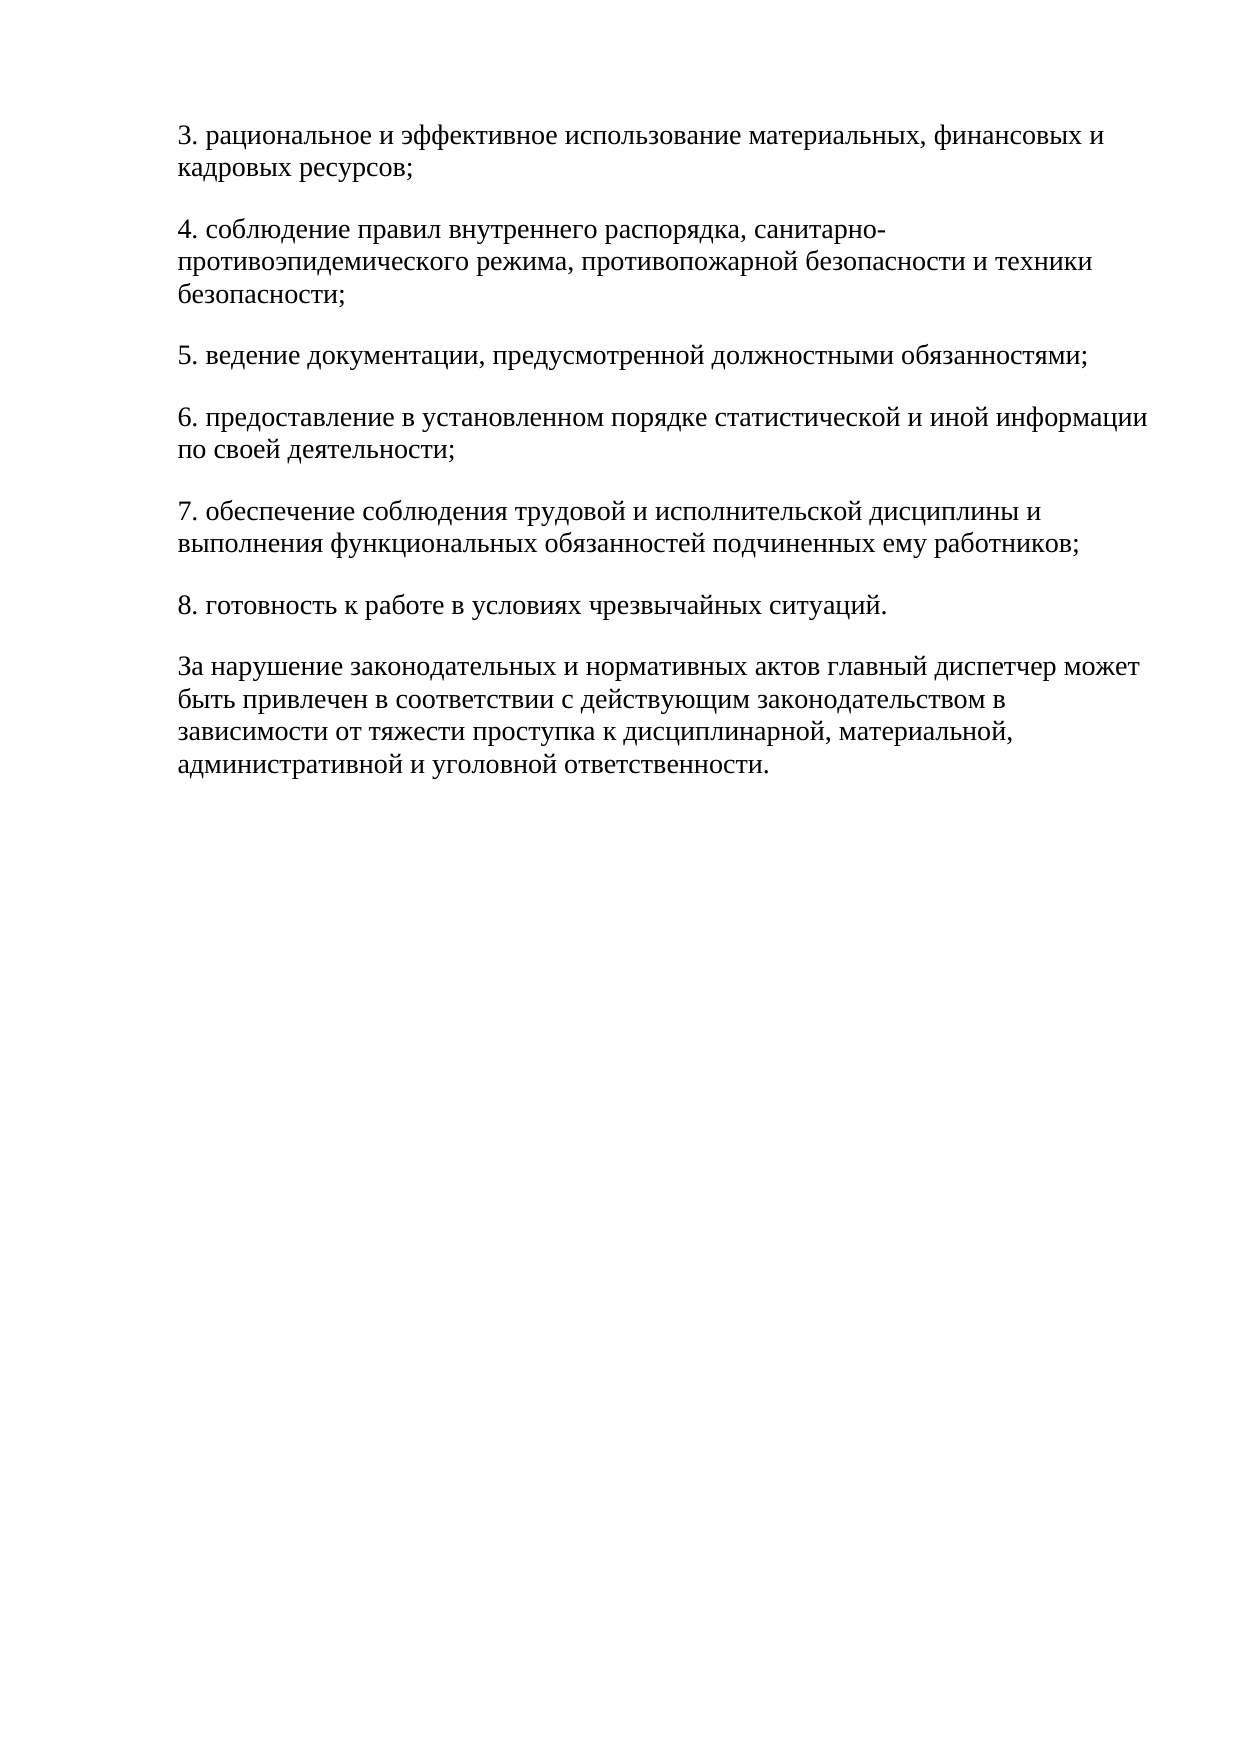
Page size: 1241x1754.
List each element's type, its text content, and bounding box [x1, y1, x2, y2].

text За нарушение законодательных и нормативных актов главный диспетчер может быть привлечен в соответствии с действующим законодательством в зависимости от тяжести проступка к дисциплинарной, материальной, административной и уголовной ответственности. [177, 649, 1152, 779]
text 6. предоставление в установленном порядке статистической и иной информации по своей деятельности; [177, 400, 1152, 465]
text 4. соблюдение правил внутреннего распорядка, санитарно-противоэпидемического режима, противопожарной безопасности и техники безопасности; [177, 212, 1152, 309]
text 5. ведение документации, предусмотренной должностными обязанностями; [177, 338, 1152, 371]
text 7. обеспечение соблюдения трудовой и исполнительской дисциплины и выполнения функциональных обязанностей подчиненных ему работников; [177, 494, 1152, 559]
text 3. рациональное и эффективное использование материальных, финансовых и кадровых ресурсов; [177, 118, 1152, 183]
text 8. готовность к работе в условиях чрезвычайных ситуаций. [177, 588, 1152, 620]
